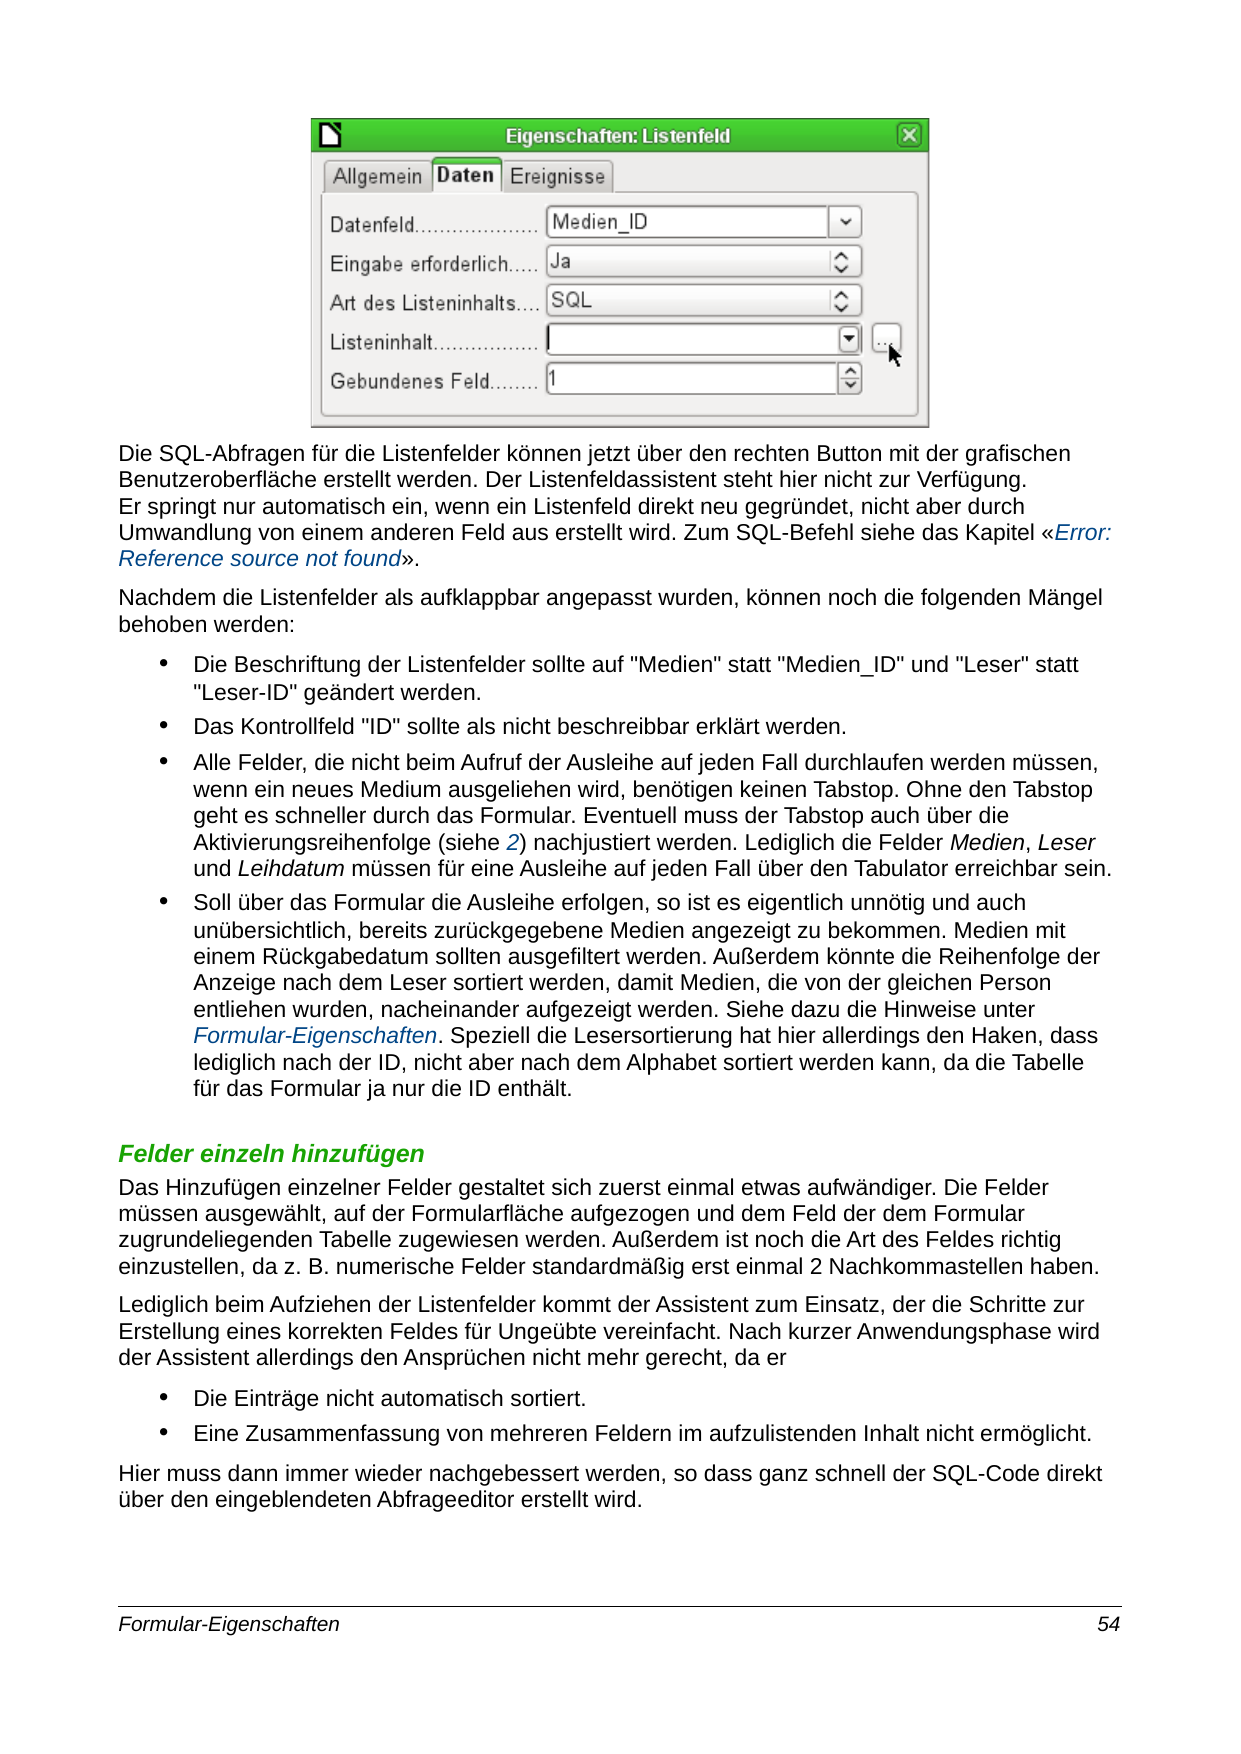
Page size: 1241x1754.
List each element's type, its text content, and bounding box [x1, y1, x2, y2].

text Hier muss dann immer wieder nachgebessert werden, so dass ganz schnell der SQL-Code direkt über den eingeblendeten Abfrageeditor erstellt wird. [118, 1460, 1122, 1513]
text Die SQL-Abfragen für die Listenfelder können jetzt über den rechten Button mit der grafischen Benutzeroberfläche erstellt werden. Der Listenfeldassistent steht hier nicht zur Verfügung. Er springt nur automatisch ein, wenn ein Listenfeld direkt neu gegründet, nicht aber durch Umwandlung von einem anderen Feld aus erstellt wird. Zum SQL-Befehl siehe das Kapitel «Fehler: Referenz nicht gefunden». [118, 440, 1122, 572]
list Das Kontrollfeld "ID" sollte als nicht beschreibbar erklärt werden. [156, 711, 1122, 740]
list Soll über das Formular die Ausleihe erfolgen, so ist es eigentlich unnötig und auch unübersichtlich, bereits zurückgegebene Medien angezeigt zu bekommen. Medien mit einem Rückgabedatum sollten ausgefiltert werden. Außerdem könnte die Reihenfolge der Anzeige nach dem Leser sortiert werden, damit Medien, die von der gleichen Person entliehen wurden, nacheinander aufgezeigt werden. Siehe dazu die Hinweise unter Formular-Eigenschaften. Speziell die Lesersortierung hat hier allerdings den Haken, dass lediglich nach der ID, nicht aber nach dem Alphabet sortiert werden kann, da die Tabelle für das Formular ja nur die ID enthält. [156, 887, 1122, 1101]
list Eine Zusammenfassung von mehreren Feldern im aufzulistenden Inhalt nicht ermöglicht. [156, 1418, 1122, 1448]
text Das Hinzufügen einzelner Felder gestaltet sich zuerst einmal etwas aufwändiger. Die Felder müssen ausgewählt, auf der Formularfläche aufgezogen und dem Feld der dem Formular zugrundeliegenden Tabelle zugewiesen werden. Außerdem ist noch die Art des Feldes richtig einzustellen, da z. B. numerische Felder standardmäßig erst einmal 2 Nachkommastellen haben. [118, 1173, 1122, 1279]
picture [310, 118, 930, 428]
text Nachdem die Listenfelder als aufklappbar angepasst wurden, können noch die folgenden Mängel behoben werden: [118, 584, 1122, 637]
text Lediglich beim Aufziehen der Listenfelder kommt der Assistent zum Einsatz, der die Schritte zur Erstellung eines korrekten Feldes für Ungeübte vereinfacht. Nach kurzer Anwendungsphase wird der Assistent allerdings den Ansprüchen nicht mehr gerecht, da er [118, 1291, 1122, 1371]
subtitle Felder einzeln hinzufügen [118, 1138, 1122, 1167]
list Alle Felder, die nicht beim Aufruf der Ausleihe auf jeden Fall durchlaufen werden müssen, wenn ein neues Medium ausgeliehen wird, benötigen keinen Tabstop. Ohne den Tabstop geht es schneller durch das Formular. Eventuell muss der Tabstop auch über die Aktivierungsreihenfolge (siehe Abbildung 2) nachjustiert werden. Lediglich die Felder Medien, Leser und Leihdatum müssen für eine Ausleihe auf jeden Fall über den Tabulator erreichbar sein. [156, 747, 1122, 881]
list Die Beschriftung der Listenfelder sollte auf "Medien" statt "Medien_ID" und "Leser" statt "Leser-ID" geändert werden. [156, 649, 1122, 705]
list Die Einträge nicht automatisch sortiert. [156, 1383, 1122, 1412]
